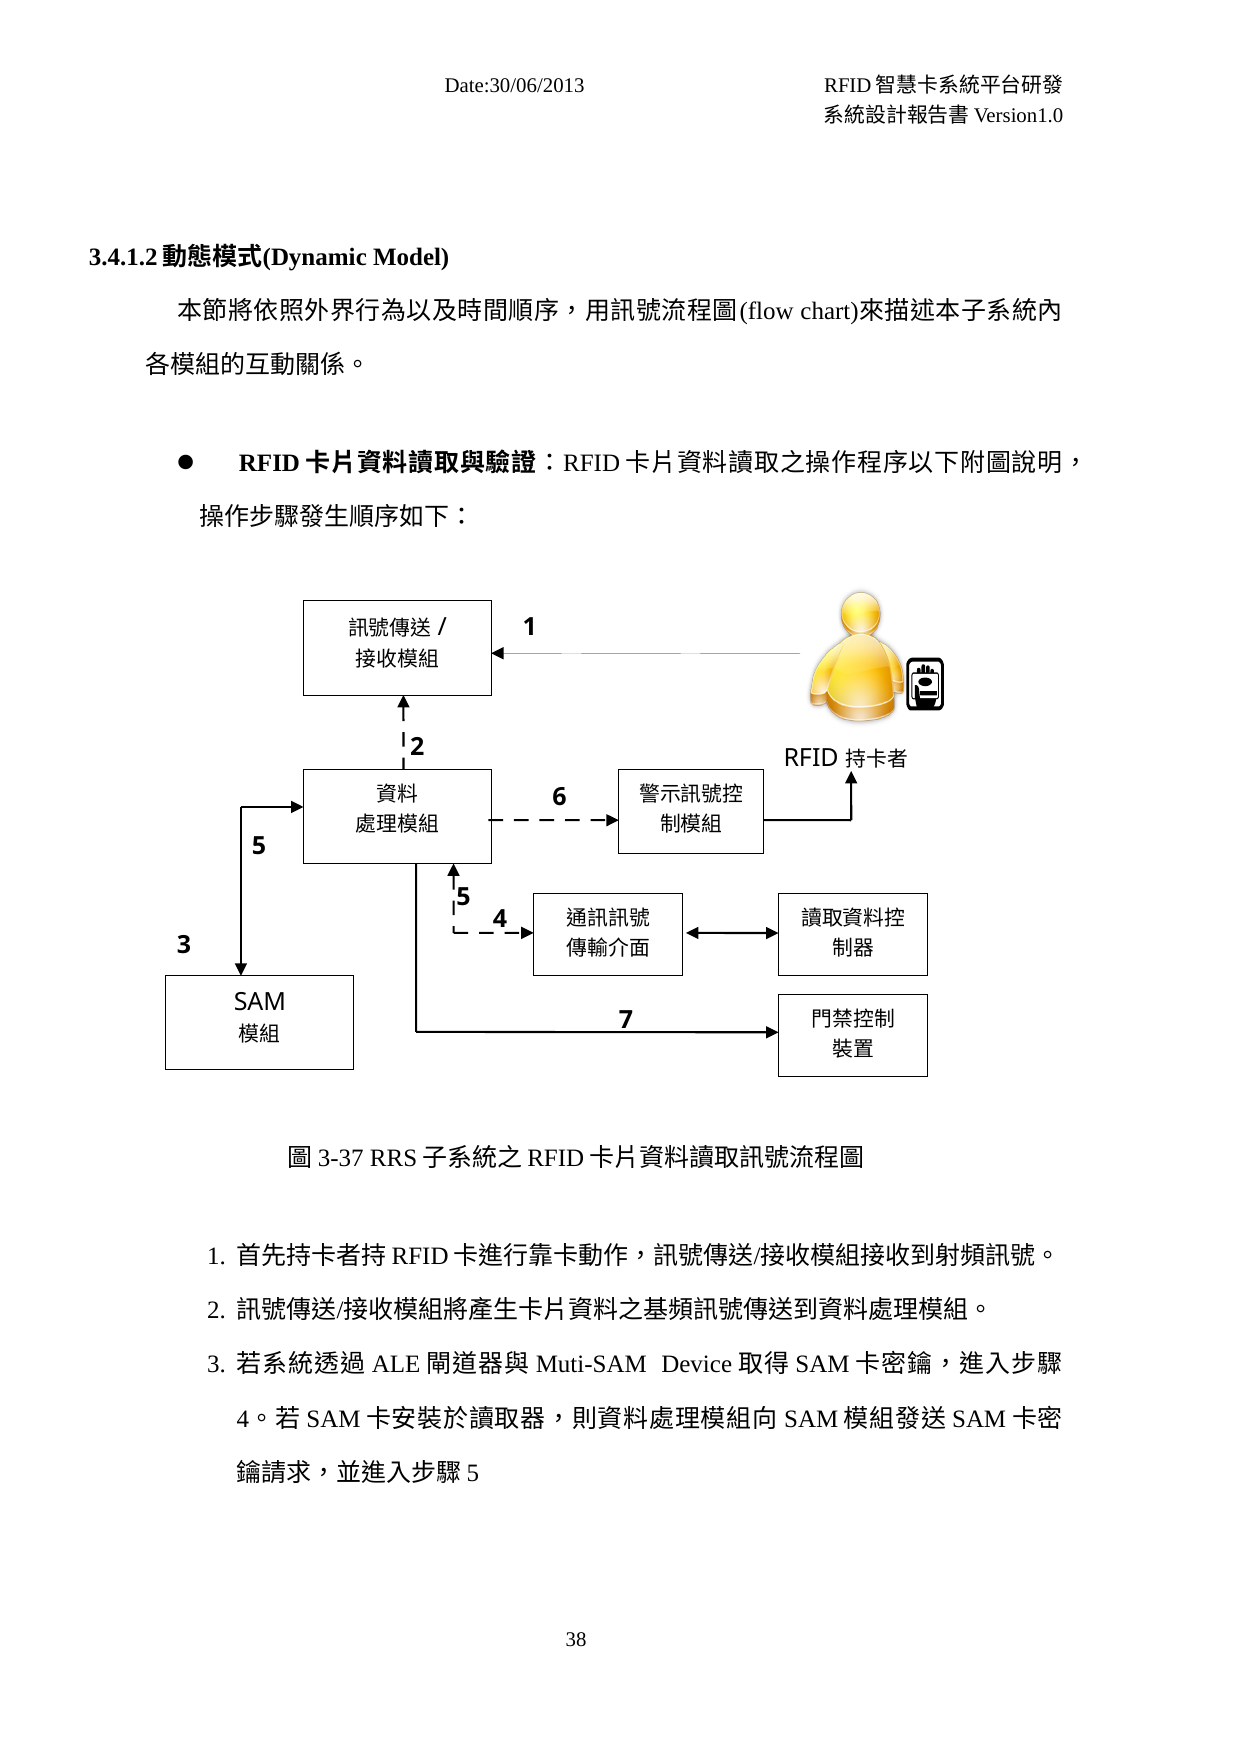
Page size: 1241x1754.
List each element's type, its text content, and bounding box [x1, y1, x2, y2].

list 若系統透過ALE閘道器與Muti-SAM Device取得SAM卡密鑰，進入步驟4。若SAM卡安裝於讀取器，則資料處理模組向SAM模組發送SAM卡密鑰請求，並進入步驟5 [207, 1344, 1063, 1489]
picture [800, 579, 917, 733]
list RFID卡片資料讀取與驗證：RFID卡片資料讀取之操作程序以下附圖說明，操作步驟發生順序如下： [176, 442, 1063, 533]
text 本節將依照外界行為以及時間順序，用訊號流程圖(flow chart)來描述本子系統內各模組的互動關係。 [145, 291, 1063, 381]
list 首先持卡者持RFID卡進行靠卡動作，訊號傳送/接收模組接收到射頻訊號。 [207, 1235, 1063, 1271]
text 圖3-37 RRS子系統之RFID卡片資料讀取訊號流程圖 [89, 1138, 1063, 1174]
list 訊號傳送/接收模組將產生卡片資料之基頻訊號傳送到資料處理模組。 [207, 1289, 1063, 1326]
text 3.4.1.2動態模式(Dynamic Model) [89, 236, 1063, 272]
